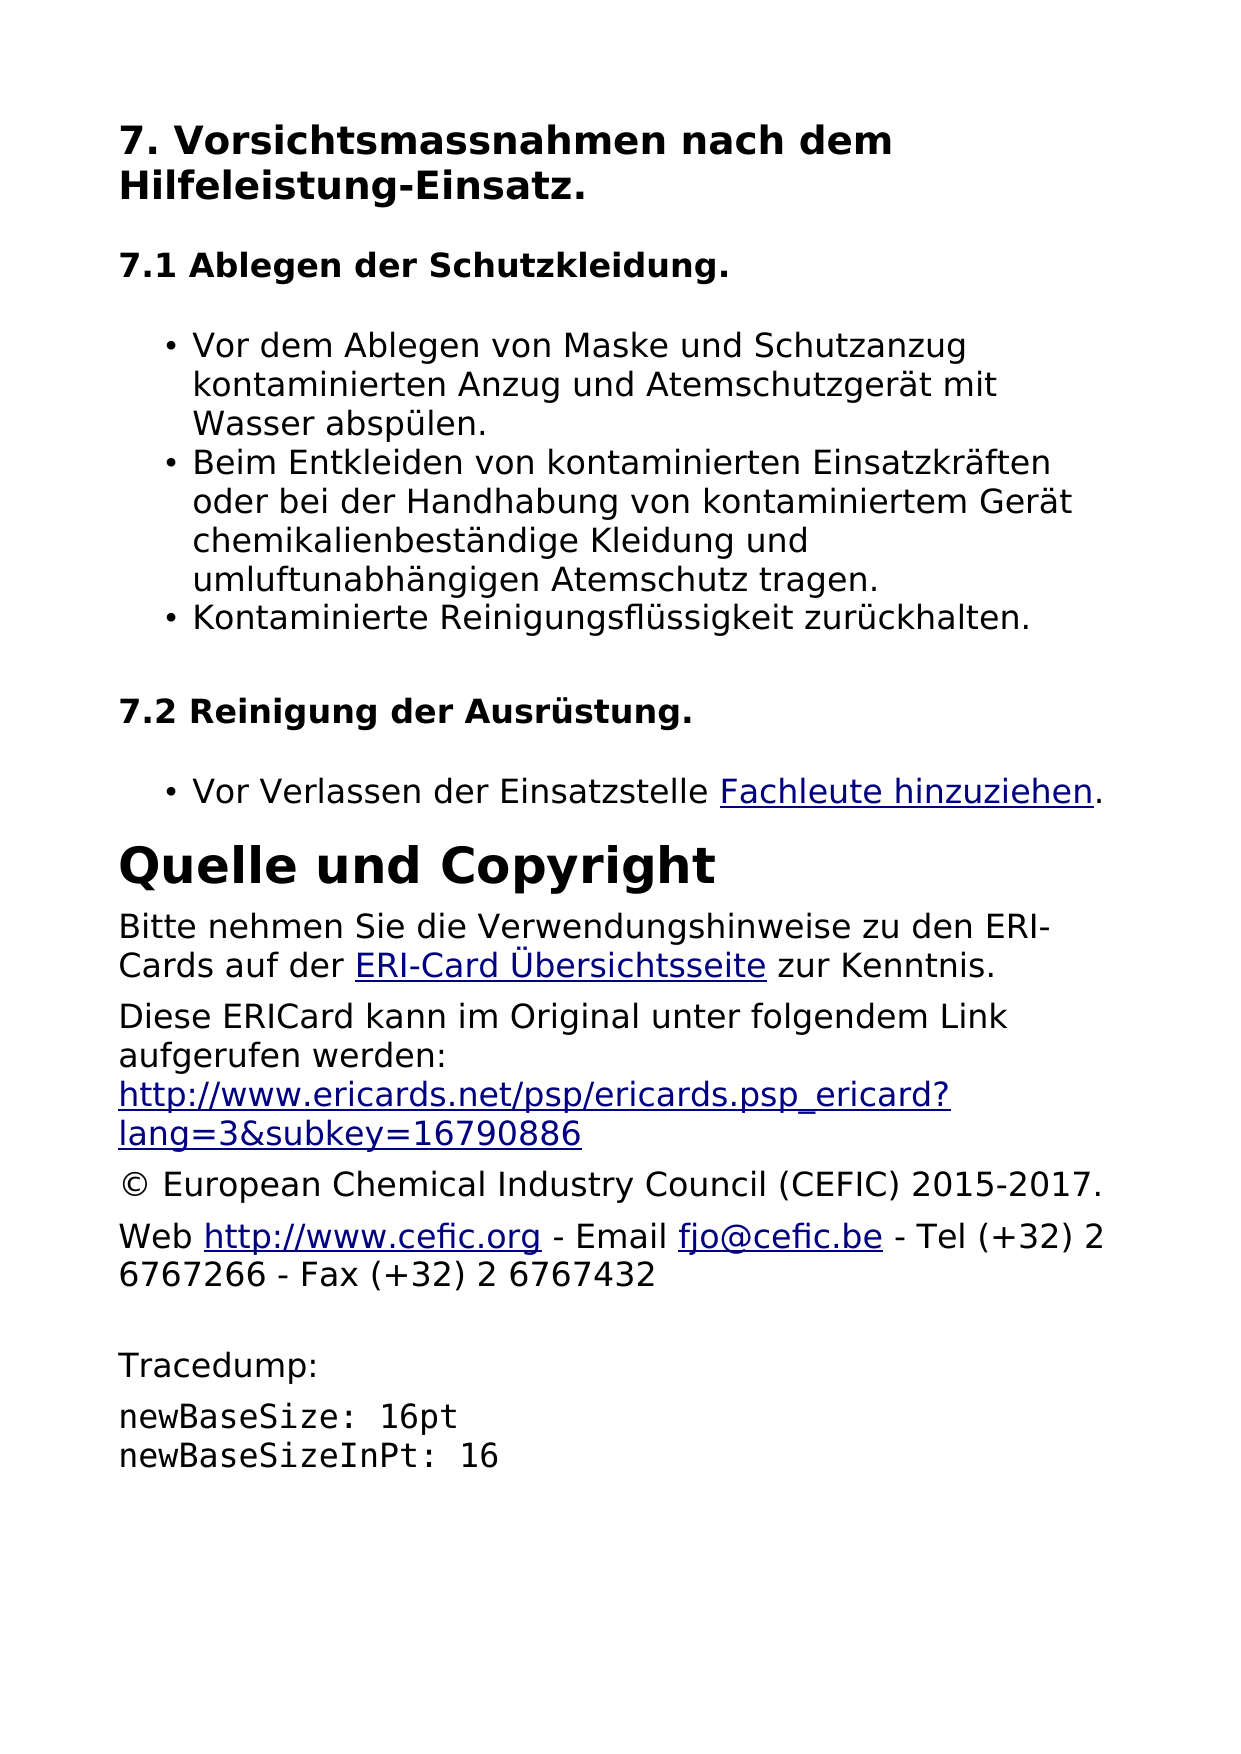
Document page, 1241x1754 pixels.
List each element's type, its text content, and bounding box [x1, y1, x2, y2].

text newBaseSize: 16pt newBaseSizeInPt: 16 [118, 1397, 1122, 1475]
text Tracedump: [118, 1307, 1122, 1385]
list Vor dem Ablegen von Maske und Schutzanzug kontaminierten Anzug und Atemschutzgerät mit Wasser abspülen. [177, 327, 1122, 443]
text © European Chemical Industry Council (CEFIC) 2015-2017. [118, 1166, 1122, 1204]
list Beim Entkleiden von kontaminierten Einsatzkräften oder bei der Handhabung von kontaminiertem Gerät chemikalienbeständige Kleidung und umluftunabhängigen Atemschutz tragen. [177, 443, 1122, 599]
list Vor Verlassen der Einsatzstelle Fachleute hinzuziehen. [177, 773, 1122, 812]
subtitle Quelle und Copyright [118, 837, 1122, 895]
subtitle 7.1 Ablegen der Schutzkleidung. [118, 246, 1122, 285]
text Bitte nehmen Sie die Verwendungshinweise zu den ERI-Cards auf der ERI-Card Übersichtsseite zur Kenntnis. [118, 908, 1122, 985]
text Web http://www.cefic.org - Email fjo@cefic.be - Tel (+32) 2 6767266 - Fax (+32) 2 6767432 [118, 1217, 1122, 1295]
subtitle 7. Vorsichtsmassnahmen nach dem Hilfeleistung-Einsatz. [118, 118, 1122, 208]
subtitle 7.2 Reinigung der Ausrüstung. [118, 692, 1122, 731]
list Kontaminierte Reinigungsflüssigkeit zurückhalten. [177, 599, 1122, 638]
text Diese ERICard kann im Original unter folgendem Link aufgerufen werden: http://www.ericards.net/psp/ericards.psp_ericard?lang=3&subkey=16790886 [118, 998, 1122, 1153]
